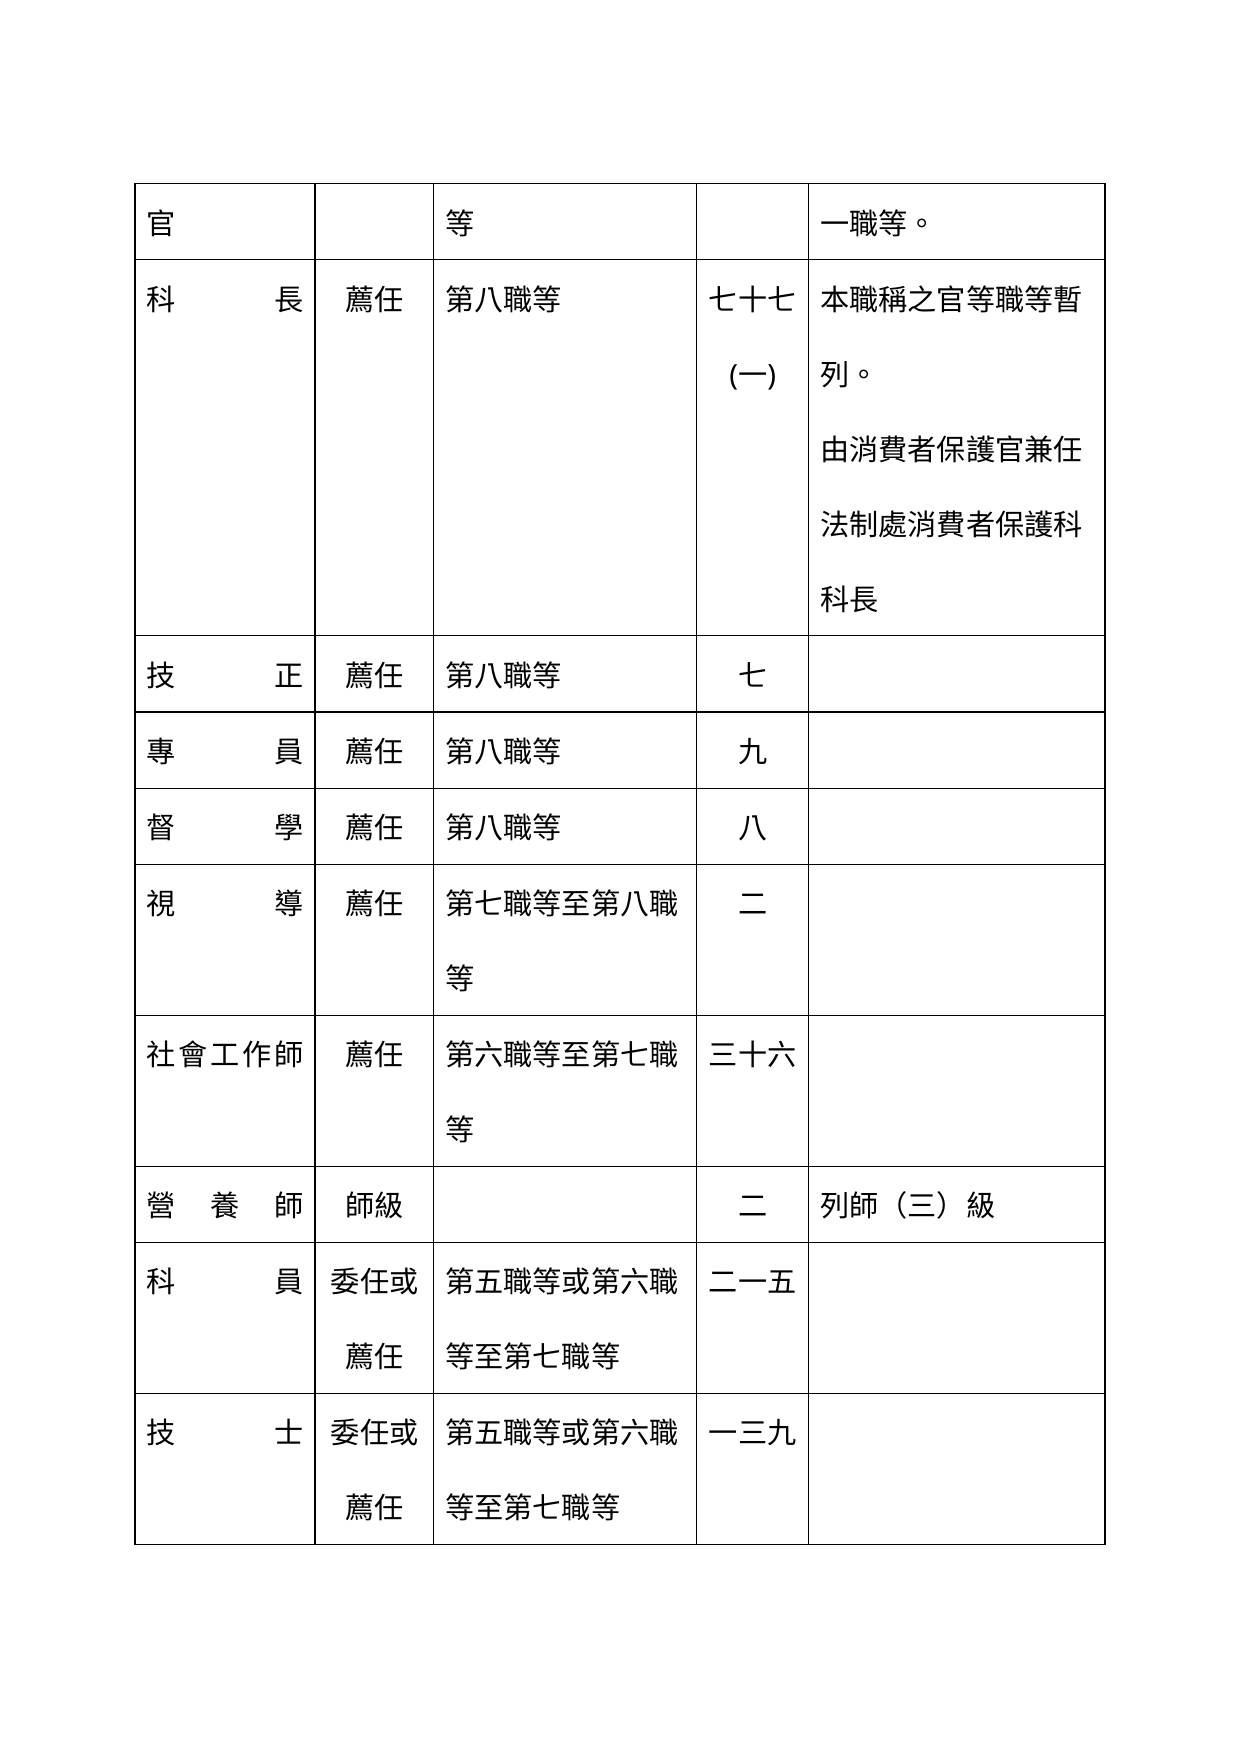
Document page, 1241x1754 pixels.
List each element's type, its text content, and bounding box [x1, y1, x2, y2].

table_cell 七十七(一) [697, 260, 808, 635]
table_cell 二 [697, 1167, 808, 1242]
table_cell 視導 [136, 865, 314, 1014]
table_cell 第八職等 [434, 713, 696, 787]
table_cell 第八職等 [434, 636, 696, 711]
table_cell 科長 [136, 260, 314, 635]
table_cell 專員 [136, 713, 314, 787]
table_cell 營養師 [136, 1167, 314, 1242]
table_cell [809, 1243, 1104, 1393]
table_cell 第五職等或第六職等至第七職等 [434, 1394, 696, 1544]
table_cell 七 [697, 636, 808, 711]
table_cell 薦任 [316, 865, 433, 1014]
table_cell 薦任 [316, 713, 433, 787]
table_cell [809, 865, 1104, 1014]
table_cell 第八職等 [434, 260, 696, 635]
table_cell 二一五 [697, 1243, 808, 1393]
table_cell [809, 1016, 1104, 1166]
table_cell [316, 184, 433, 259]
table_cell 本職稱之官等職等暫列。 由消費者保護官兼任法制處消費者保護科科長 [809, 260, 1104, 635]
table_cell 師級 [316, 1167, 433, 1242]
table_cell 一三九 [697, 1394, 808, 1544]
table_cell 委任或薦任 [316, 1394, 433, 1544]
table_cell 八 [697, 789, 808, 863]
table_cell 二 [697, 865, 808, 1014]
table_cell 第七職等至第八職等 [434, 865, 696, 1014]
table_cell 技士 [136, 1394, 314, 1544]
table_cell 薦任 [316, 789, 433, 863]
table_cell 薦任 [316, 260, 433, 635]
table_cell 列師（三）級 [809, 1167, 1104, 1242]
table_cell 官 [136, 184, 314, 259]
table_cell 第五職等或第六職等至第七職等 [434, 1243, 696, 1393]
table_cell [809, 713, 1104, 787]
table_cell 第六職等至第七職等 [434, 1016, 696, 1166]
table_cell 三十六 [697, 1016, 808, 1166]
table_cell [809, 789, 1104, 863]
table_cell [434, 1167, 696, 1242]
table_cell 九 [697, 713, 808, 787]
table_cell 委任或薦任 [316, 1243, 433, 1393]
table_cell 薦任 [316, 636, 433, 711]
table_cell 技正 [136, 636, 314, 711]
table_cell 等 [434, 184, 696, 259]
table_cell 一職等。 [809, 184, 1104, 259]
table_cell [809, 1394, 1104, 1544]
table_cell [809, 636, 1104, 711]
table_cell 督學 [136, 789, 314, 863]
table_cell 科員 [136, 1243, 314, 1393]
table_cell [697, 184, 808, 259]
table_cell 薦任 [316, 1016, 433, 1166]
table_cell 社會工作師 [136, 1016, 314, 1166]
table_cell 第八職等 [434, 789, 696, 863]
